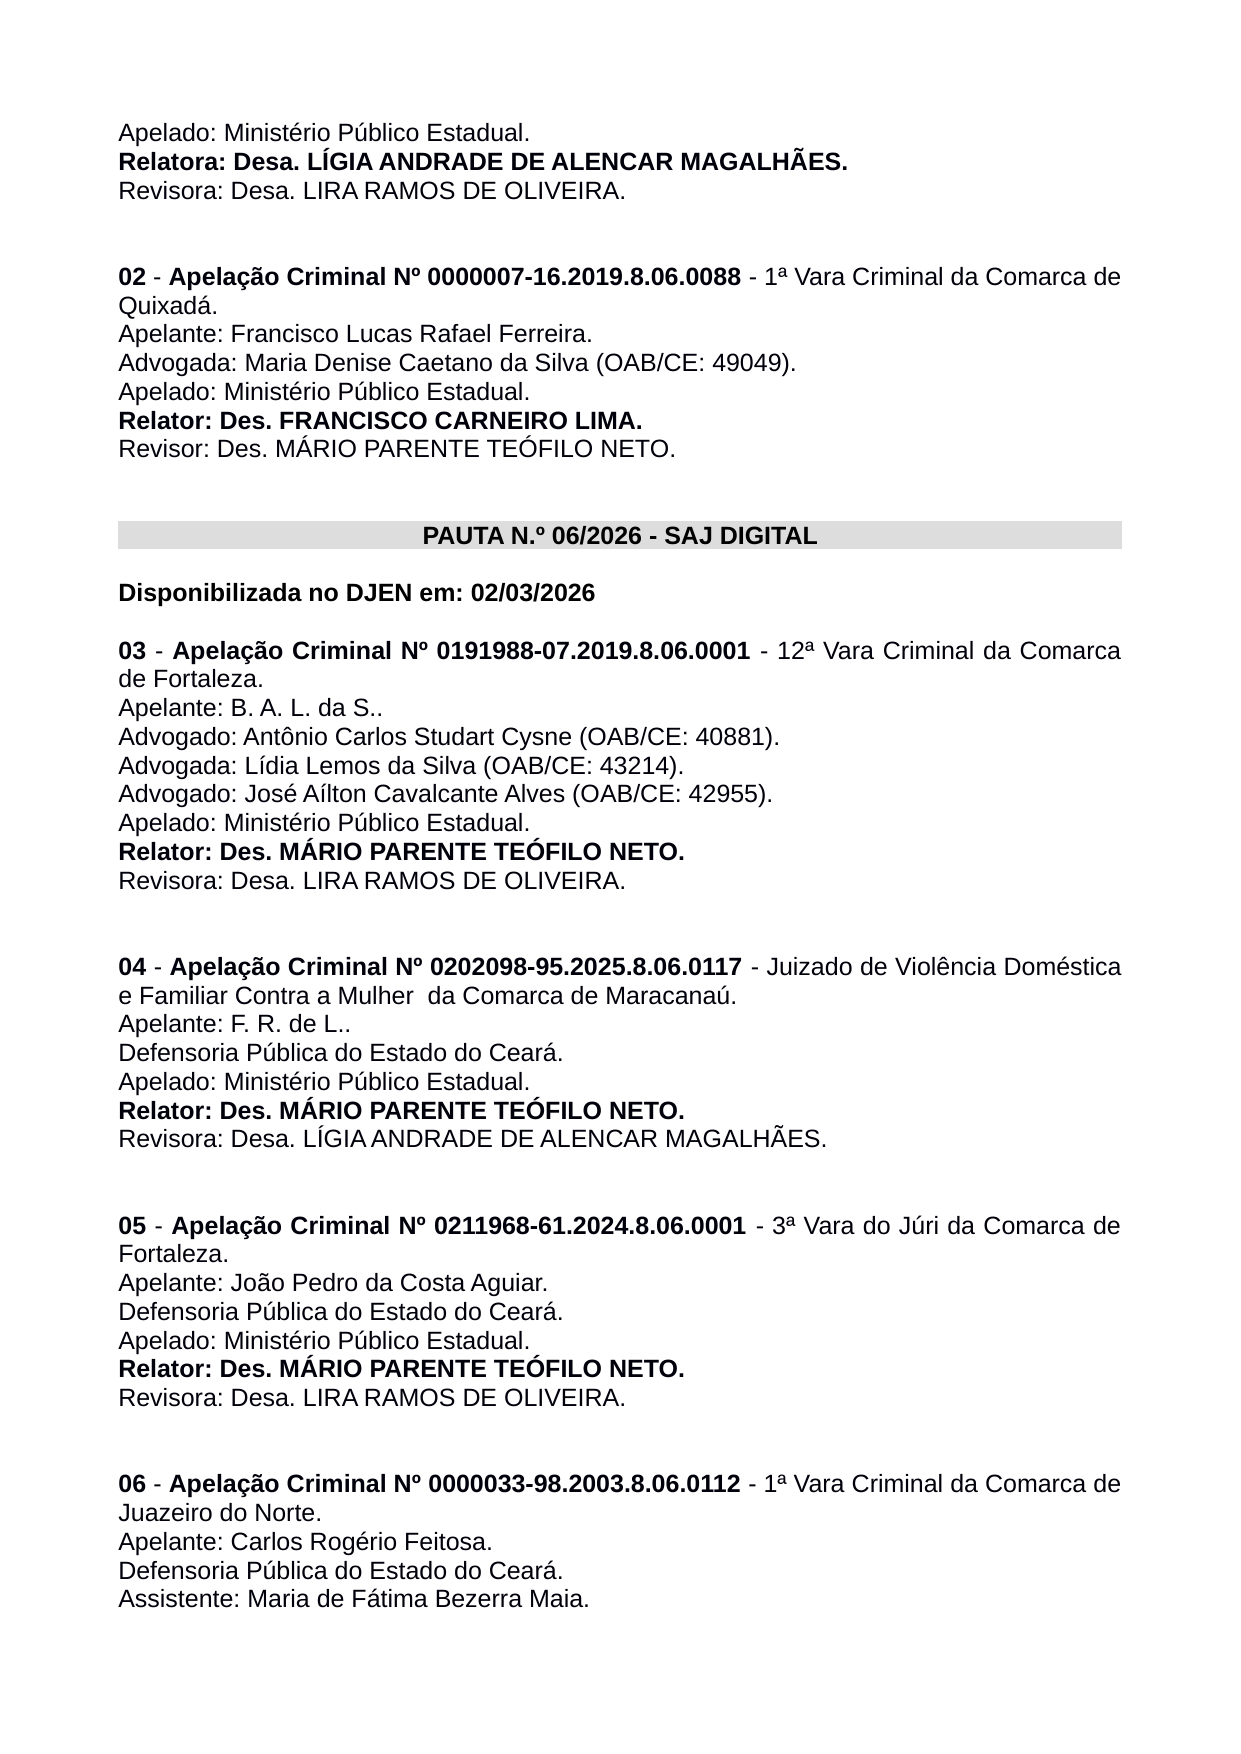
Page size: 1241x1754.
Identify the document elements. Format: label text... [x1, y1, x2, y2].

text Apelante: F. R. de L.. [118, 1009, 1122, 1038]
text 05 - Apelação Criminal Nº 0211968-61.2024.8.06.0001 - 3ª Vara do Júri da Comarca de Fortaleza. [118, 1211, 1122, 1268]
text Advogada: Lídia Lemos da Silva (OAB/CE: 43214). [118, 751, 1122, 779]
text Apelante: Francisco Lucas Rafael Ferreira. [118, 319, 1122, 348]
text 06 - Apelação Criminal Nº 0000033-98.2003.8.06.0112 - 1ª Vara Criminal da Comarca de Juazeiro do Norte. [118, 1469, 1122, 1527]
text Revisora: Desa. LIRA RAMOS DE OLIVEIRA. [118, 866, 1122, 894]
text Revisora: Desa. LIRA RAMOS DE OLIVEIRA. [118, 176, 1122, 204]
text Advogada: Maria Denise Caetano da Silva (OAB/CE: 49049). [118, 348, 1122, 377]
text Apelante: João Pedro da Costa Aguiar. [118, 1268, 1122, 1297]
text Relator: Des. MÁRIO PARENTE TEÓFILO NETO. [118, 1354, 1122, 1383]
text Revisor: Des. MÁRIO PARENTE TEÓFILO NETO. [118, 434, 1122, 463]
text 03 - Apelação Criminal Nº 0191988-07.2019.8.06.0001 - 12ª Vara Criminal da Comarca de Fortaleza. [118, 636, 1122, 693]
text Apelante: B. A. L. da S.. [118, 693, 1122, 722]
text Apelante: Carlos Rogério Feitosa. [118, 1527, 1122, 1556]
text 02 - Apelação Criminal Nº 0000007-16.2019.8.06.0088 - 1ª Vara Criminal da Comarca de Quixadá. [118, 262, 1122, 319]
text 04 - Apelação Criminal Nº 0202098-95.2025.8.06.0117 - Juizado de Violência Doméstica e Familiar Contra a Mulher da Comarca de Maracanaú. [118, 952, 1122, 1009]
text Apelado: Ministério Público Estadual. [118, 1326, 1122, 1354]
text Defensoria Pública do Estado do Ceará. [118, 1556, 1122, 1584]
text Apelado: Ministério Público Estadual. [118, 377, 1122, 406]
text Relator: Des. MÁRIO PARENTE TEÓFILO NETO. [118, 1096, 1122, 1124]
text Revisora: Desa. LÍGIA ANDRADE DE ALENCAR MAGALHÃES. [118, 1124, 1122, 1153]
text Apelado: Ministério Público Estadual. [118, 808, 1122, 837]
text Assistente: Maria de Fátima Bezerra Maia. [118, 1584, 1122, 1613]
text Revisora: Desa. LIRA RAMOS DE OLIVEIRA. [118, 1383, 1122, 1412]
text Relator: Des. FRANCISCO CARNEIRO LIMA. [118, 406, 1122, 434]
text Apelado: Ministério Público Estadual. [118, 1067, 1122, 1096]
text Advogado: Antônio Carlos Studart Cysne (OAB/CE: 40881). [118, 722, 1122, 751]
text Advogado: José Aílton Cavalcante Alves (OAB/CE: 42955). [118, 779, 1122, 808]
text Apelado: Ministério Público Estadual. [118, 118, 1122, 147]
text Defensoria Pública do Estado do Ceará. [118, 1297, 1122, 1326]
text Disponibilizada no DJEN em: 02/03/2026 [118, 578, 1122, 607]
text Relator: Des. MÁRIO PARENTE TEÓFILO NETO. [118, 837, 1122, 866]
text Defensoria Pública do Estado do Ceará. [118, 1038, 1122, 1067]
text Relatora: Desa. LÍGIA ANDRADE DE ALENCAR MAGALHÃES. [118, 147, 1122, 176]
text PAUTA N.º 06/2026 - SAJ DIGITAL [118, 521, 1122, 549]
